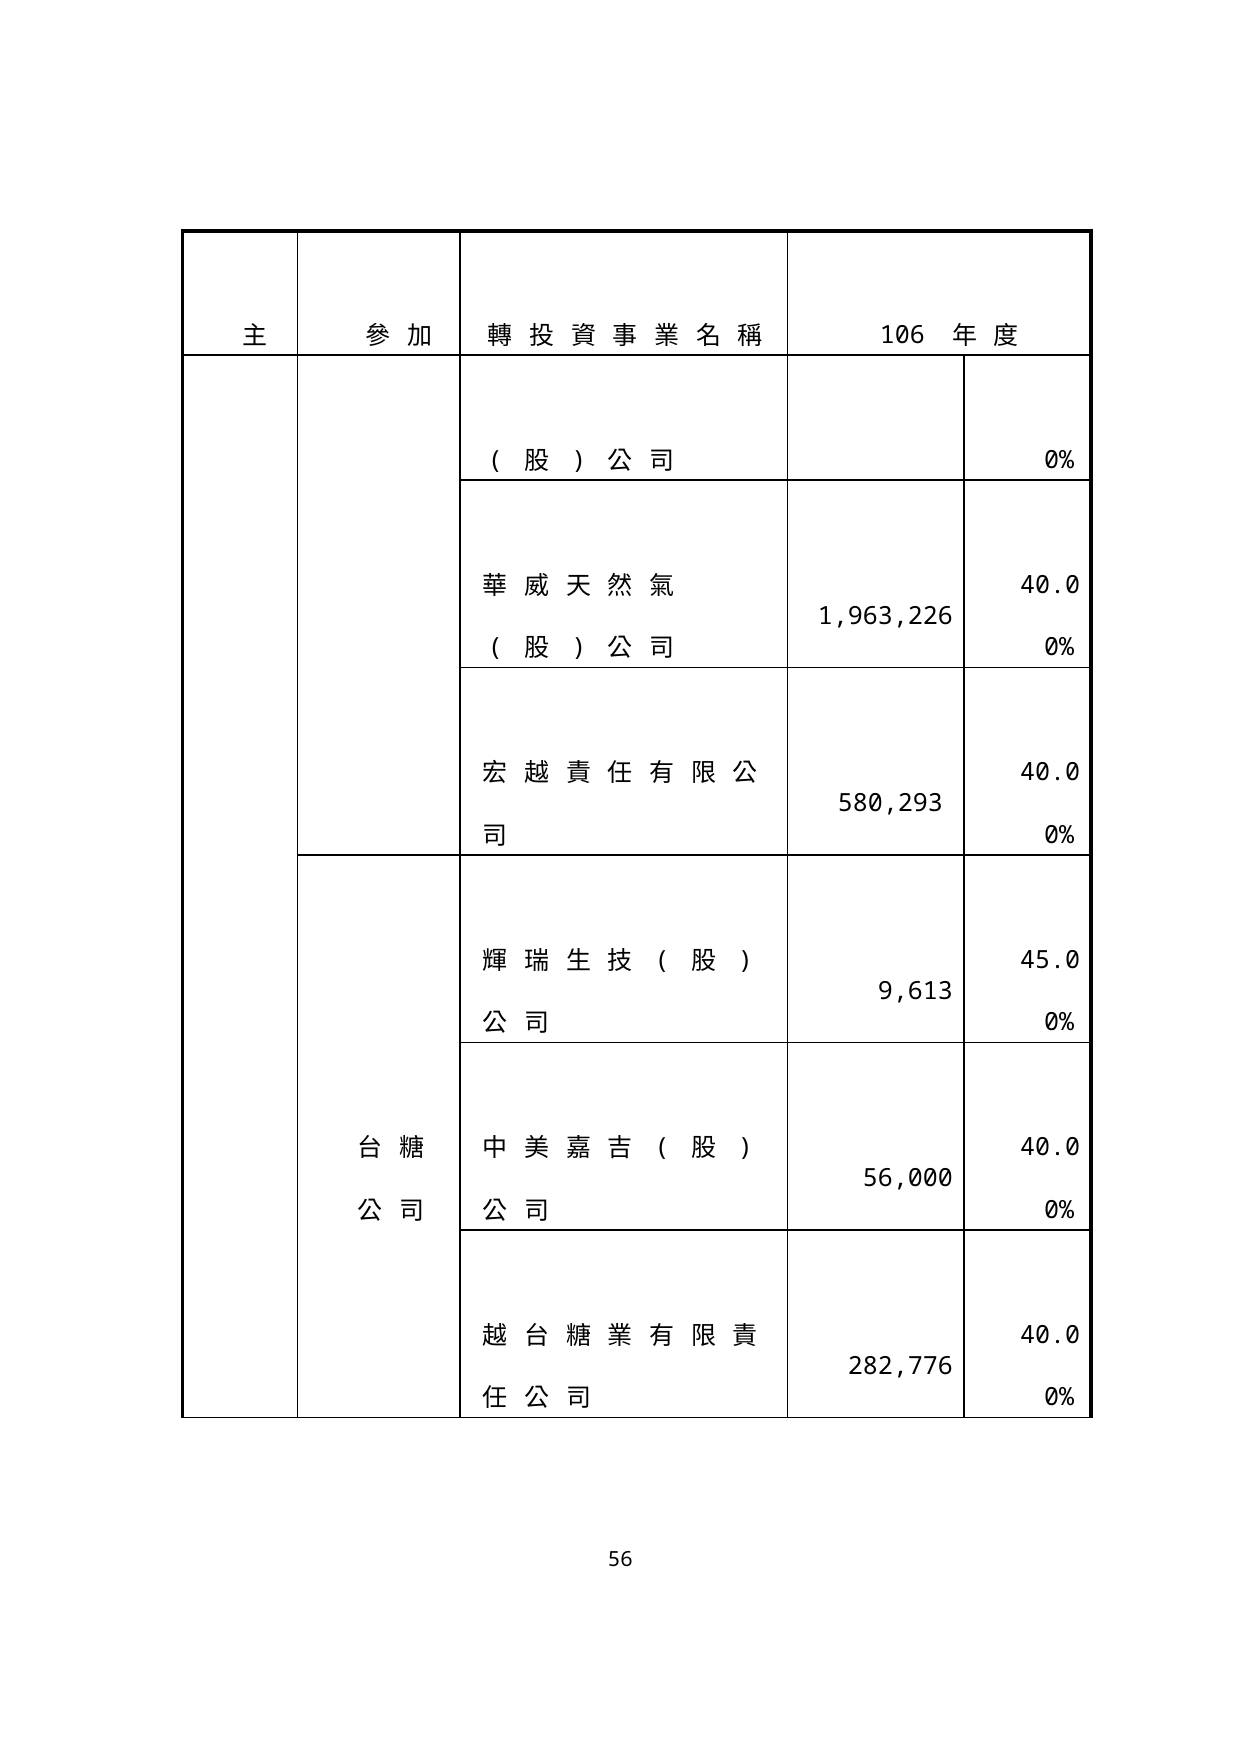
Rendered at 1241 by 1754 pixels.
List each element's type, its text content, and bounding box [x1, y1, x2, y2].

table_cell 華威天然氣(股)公司 [461, 481, 787, 667]
table_cell 45.00% [965, 856, 1089, 1042]
table_cell 282,776 [788, 1231, 963, 1417]
table_cell 宏越責任有限公司 [461, 668, 787, 854]
table_cell 40.00% [965, 1231, 1089, 1417]
table_cell 9,613 [788, 856, 963, 1042]
table_header 參加投資機關/基金 [298, 233, 459, 354]
table_header 106年度 [788, 233, 1089, 354]
table_cell 56,000 [788, 1043, 963, 1229]
table_cell 580,293 [788, 668, 963, 854]
table_cell 0% [965, 356, 1089, 479]
table_header 轉投資事業名稱 [461, 233, 787, 354]
table_cell 40.00% [965, 668, 1089, 854]
table_cell [184, 356, 297, 1417]
table_cell 中美嘉吉(股)公司 [461, 1043, 787, 1229]
table_cell 1,963,226 [788, 481, 963, 667]
table_cell [298, 356, 459, 854]
table_cell 40.00% [965, 481, 1089, 667]
table_cell 40.00% [965, 1043, 1089, 1229]
table_cell (股)公司 [461, 356, 787, 479]
table_cell 越台糖業有限責任公司 [461, 1231, 787, 1417]
table_cell 輝瑞生技(股)公司 [461, 856, 787, 1042]
table_header 主管 機關 [184, 233, 297, 354]
table_cell 台糖公司 [298, 856, 459, 1417]
table_cell [788, 356, 963, 479]
